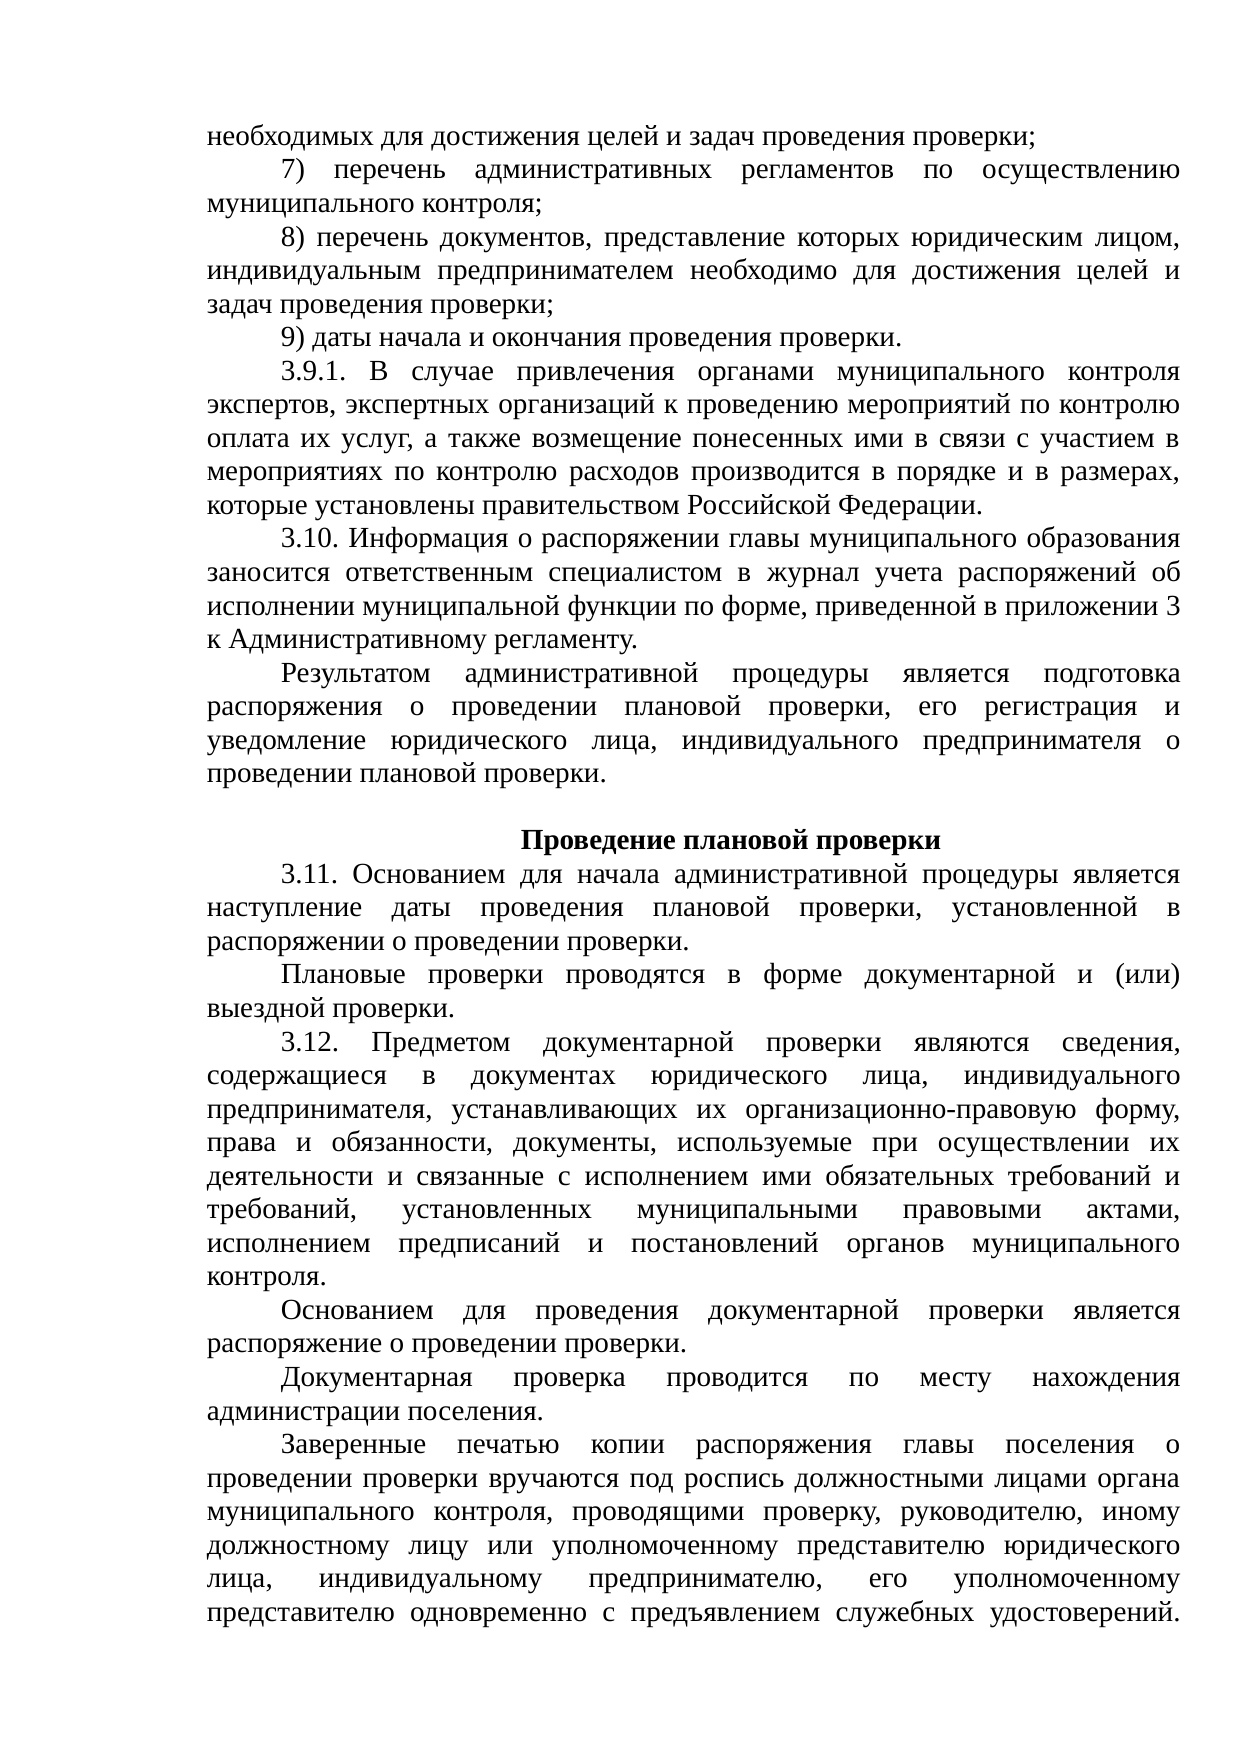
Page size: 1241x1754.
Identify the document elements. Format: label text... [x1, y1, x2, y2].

text Проведение плановой проверки [207, 822, 1181, 856]
text 3.11. Основанием для начала административной процедуры является наступление даты проведения плановой проверки, установленной в распоряжении о проведении проверки. [207, 856, 1181, 957]
text 9) даты начала и окончания проведения проверки. [207, 319, 1181, 353]
text 7) перечень административных регламентов по осуществлению муниципального контроля; [207, 152, 1181, 219]
text 3.10. Информация о распоряжении главы муниципального образования заносится ответственным специалистом в журнал учета распоряжений об исполнении муниципальной функции по форме, приведенной в приложении 3 к Административному регламенту. [207, 521, 1181, 655]
text 3.9.1. В случае привлечения органами муниципального контроля экспертов, экспертных организаций к проведению мероприятий по контролю оплата их услуг, а также возмещение понесенных ими в связи с участием в мероприятиях по контролю расходов производится в порядке и в размерах, которые установлены правительством Российской Федерации. [207, 353, 1181, 521]
text Основанием для проведения документарной проверки является распоряжение о проведении проверки. [207, 1292, 1181, 1359]
text Документарная проверка проводится по месту нахождения администрации поселения. [207, 1359, 1181, 1426]
text Результатом административной процедуры является подготовка распоряжения о проведении плановой проверки, его регистрация и уведомление юридического лица, индивидуального предпринимателя о проведении плановой проверки. [207, 655, 1181, 789]
text 8) перечень документов, представление которых юридическим лицом, индивидуальным предпринимателем необходимо для достижения целей и задач проведения проверки; [207, 219, 1181, 319]
text Заверенные печатью копии распоряжения главы поселения о проведении проверки вручаются под роспись должностными лицами органа муниципального контроля, проводящими проверку, руководителю, иному должностному лицу или уполномоченному представителю юридического лица, индивидуальному предпринимателю, его уполномоченному представителю одновременно с предъявлением служебных удостоверений. [207, 1426, 1181, 1627]
text необходимых для достижения целей и задач проведения проверки; [207, 118, 1181, 152]
text 3.12. Предметом документарной проверки являются сведения, содержащиеся в документах юридического лица, индивидуального предпринимателя, устанавливающих их организационно-правовую форму, права и обязанности, документы, используемые при осуществлении их деятельности и связанные с исполнением ими обязательных требований и требований, установленных муниципальными правовыми актами, исполнением предписаний и постановлений органов муниципального контроля. [207, 1024, 1181, 1292]
text Плановые проверки проводятся в форме документарной и (или) выездной проверки. [207, 957, 1181, 1024]
